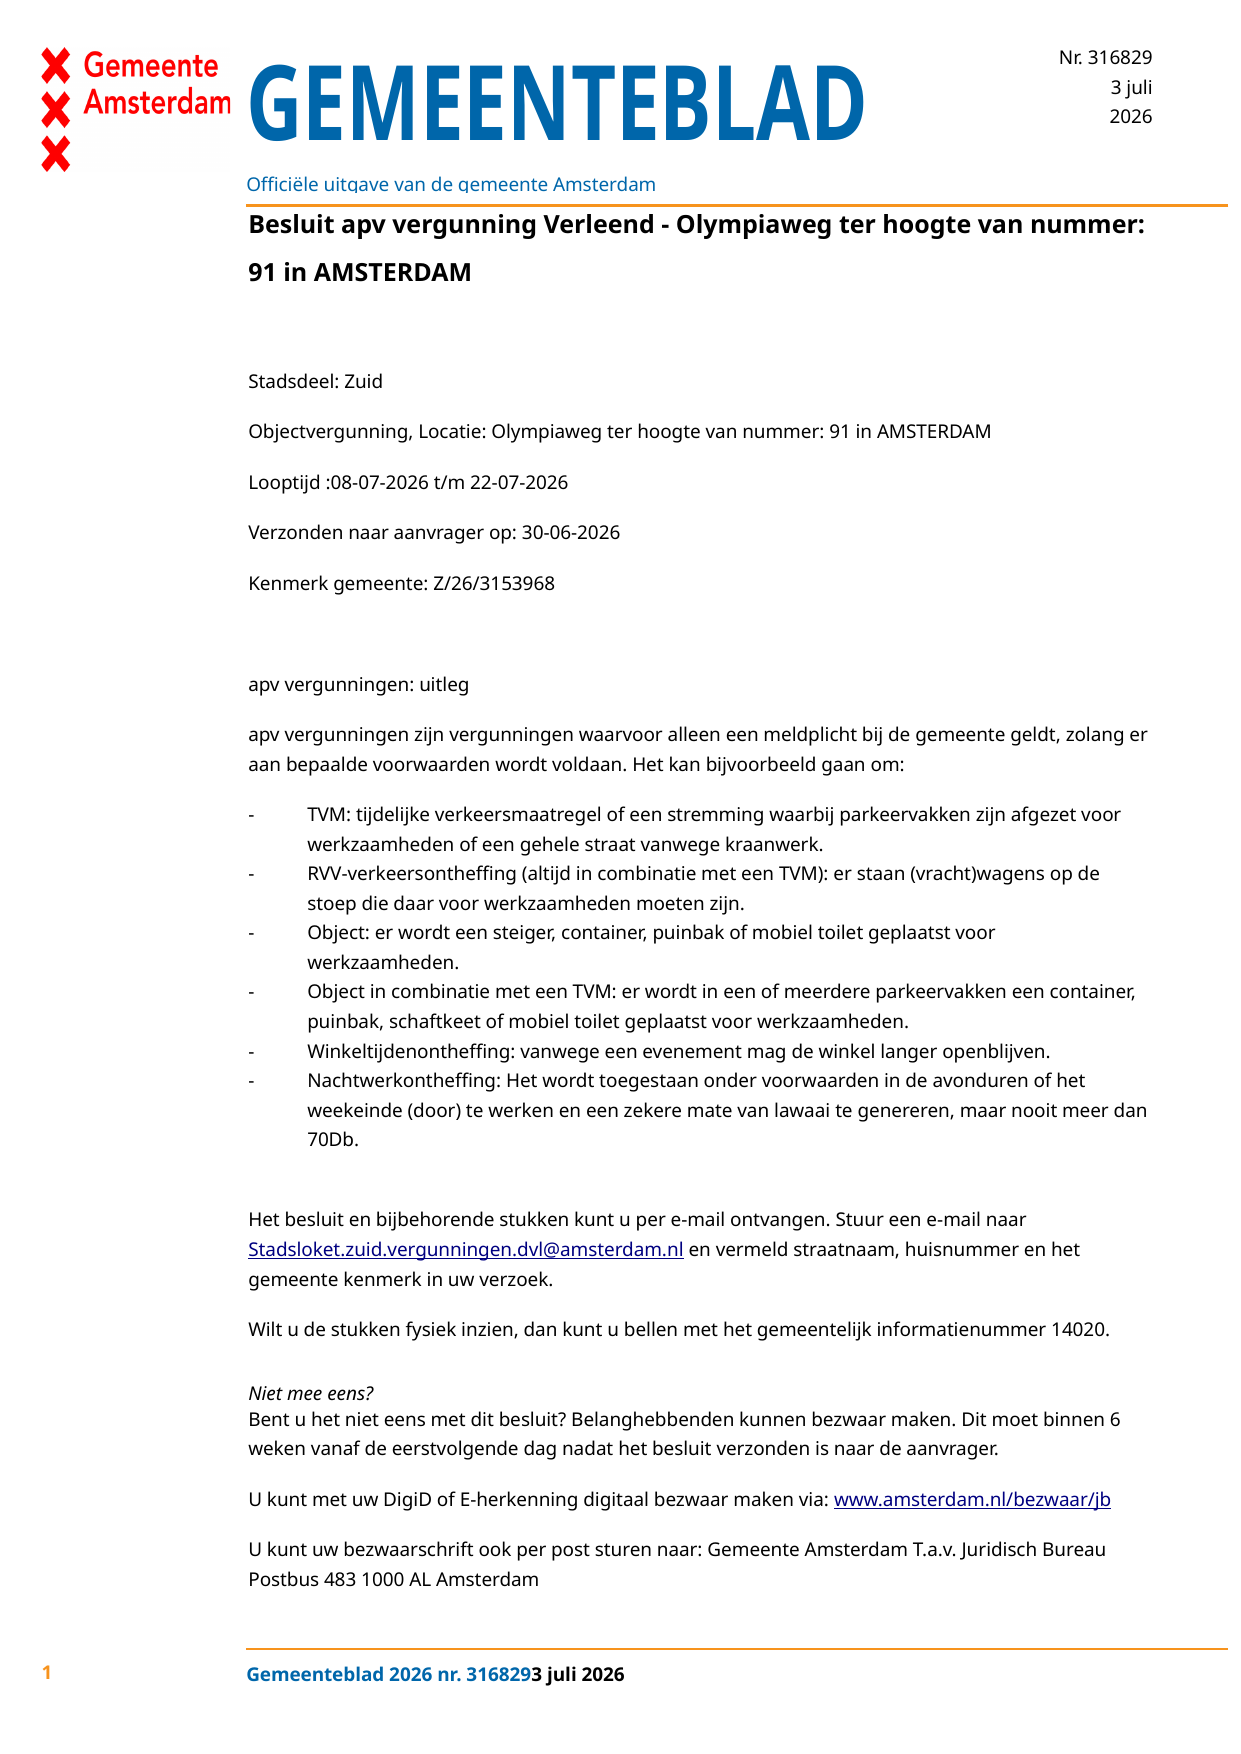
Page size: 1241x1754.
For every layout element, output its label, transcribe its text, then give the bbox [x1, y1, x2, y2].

text Looptijd :08-07-2026 t/m 22-07-2026 [248, 469, 1152, 495]
text apv vergunningen: uitleg [248, 671, 1152, 697]
list Object in combinatie met een TVM: er wordt in een of meerdere parkeervakken een container, puinbak, schaftkeet of mobiel toilet geplaatst voor werkzaamheden. [248, 979, 1152, 1034]
text apv vergunningen zijn vergunningen waarvoor alleen een meldplicht bij de gemeente geldt, zolang er aan bepaalde voorwaarden wordt voldaan. Het kan bijvoorbeeld gaan om: [248, 721, 1152, 777]
text Niet mee eens? [248, 1380, 1152, 1406]
list Winkeltijdenontheffing: vanwege een evenement mag de winkel langer openblijven. [248, 1038, 1152, 1064]
text U kunt met uw DigiD of E-herkenning digitaal bezwaar maken via: www.amsterdam.nl/bezwaar/jb [248, 1486, 1152, 1512]
text Het besluit en bijbehorende stukken kunt u per e-mail ontvangen. Stuur een e-mail naar Stadsloket.zuid.vergunningen.dvl@amsterdam.nl en vermeld straatnaam, huisnummer en het gemeente kenmerk in uw verzoek. [248, 1207, 1152, 1292]
text U kunt uw bezwaarschrift ook per post sturen naar: Gemeente Amsterdam T.a.v. Juridisch Bureau Postbus 483 1000 AL Amsterdam [248, 1536, 1152, 1592]
text Besluit apv vergunning Verleend - Olympiaweg ter hoogte van nummer: 91 in AMSTERDAM [248, 207, 1152, 288]
text Stadsdeel: Zuid [248, 368, 1152, 394]
picture [41, 47, 231, 172]
list RVV-verkeersontheffing (altijd in combinatie met een TVM): er staan (vracht)wagens op de stoep die daar voor werkzaamheden moeten zijn. [248, 860, 1152, 916]
list TVM: tijdelijke verkeersmaatregel of een stremming waarbij parkeervakken zijn afgezet voor werkzaamheden of een gehele straat vanwege kraanwerk. [248, 801, 1152, 857]
text Verzonden naar aanvrager op: 30-06-2026 [248, 519, 1152, 545]
list Object: er wordt een steiger, container, puinbak of mobiel toilet geplaatst voor werkzaamheden. [248, 919, 1152, 975]
text Objectvergunning, Locatie: Olympiaweg ter hoogte van nummer: 91 in AMSTERDAM [248, 419, 1152, 444]
text Bent u het niet eens met dit besluit? Belanghebbenden kunnen bezwaar maken. Dit moet binnen 6 weken vanaf de eerstvolgende dag nadat het besluit verzonden is naar de aanvrager. [248, 1406, 1152, 1461]
text Wilt u de stukken fysiek inzien, dan kunt u bellen met het gemeentelijk informatienummer 14020. [248, 1316, 1152, 1342]
list Nachtwerkontheffing: Het wordt toegestaan onder voorwaarden in de avonduren of het weekeinde (door) te werken en een zekere mate van lawaai te genereren, maar nooit meer dan 70Db. [248, 1067, 1152, 1152]
text Kenmerk gemeente: Z/26/3153968 [248, 570, 1152, 596]
